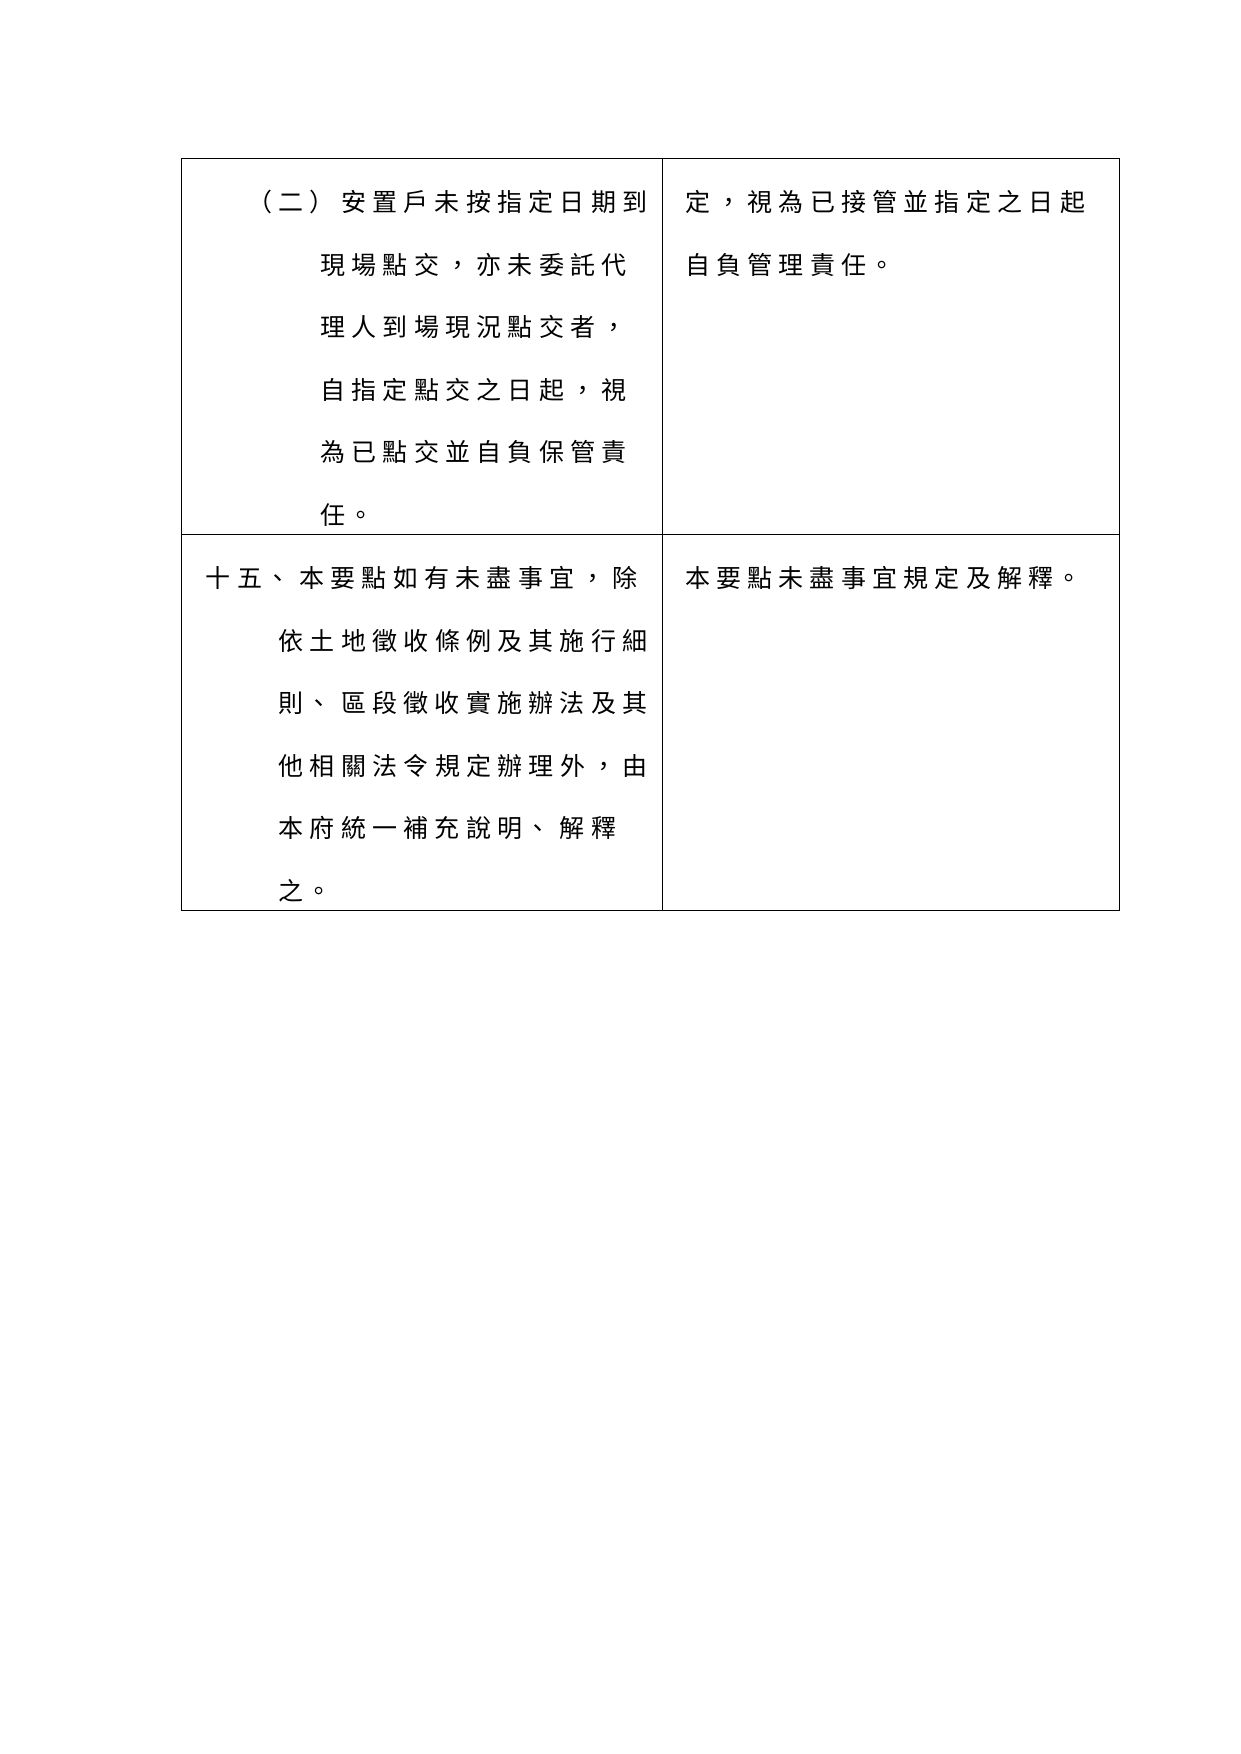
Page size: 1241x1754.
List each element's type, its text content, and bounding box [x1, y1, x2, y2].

table_cell 十五、本要點如有未盡事宜，除依土地徵收條例及其施行細則、區段徵收實施辦法及其他相關法令規定辦理外，由本府統一補充說明、解釋之。 [182, 535, 662, 910]
table_cell 定，視為已接管並指定之日起自負管理責任。 [663, 159, 1119, 534]
table_cell 本要點未盡事宜規定及解釋。 [663, 535, 1119, 910]
table_cell （二）安置戶未按指定日期到現場點交，亦未委託代理人到場現況點交者，自指定點交之日起，視為已點交並自負保管責任。 [182, 159, 662, 534]
